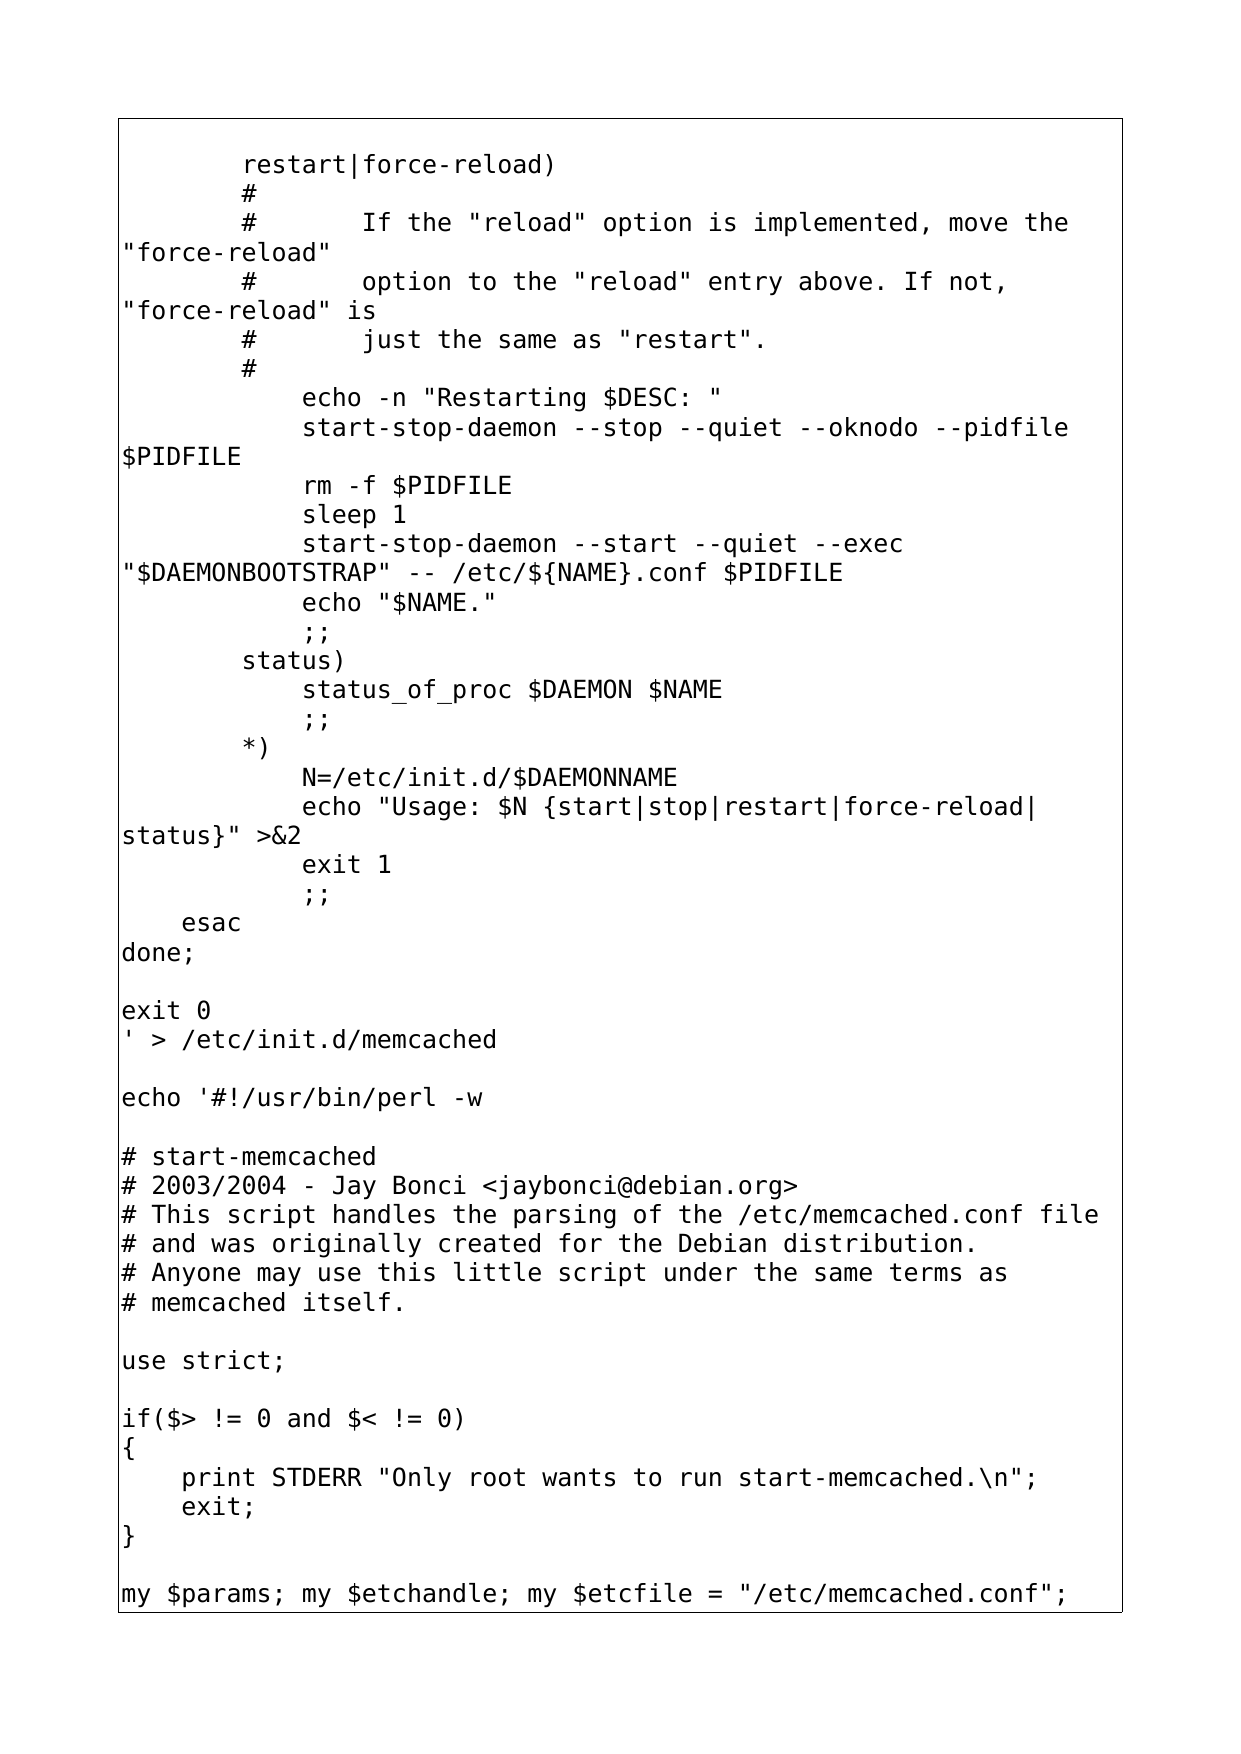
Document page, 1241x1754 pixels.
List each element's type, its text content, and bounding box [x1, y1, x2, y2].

table_header restart|force-reload) # # If the "reload" option is implemented, move the "force-reload" # option to the "reload" entry above. If not, "force-reload" is # just the same as "restart". # echo -n "Restarting $DESC: " start-stop-daemon --stop --quiet --oknodo --pidfile $PIDFILE rm -f $PIDFILE sleep 1 start-stop-daemon --start --quiet --exec "$DAEMONBOOTSTRAP" -- /etc/${NAME}.conf $PIDFILE echo "$NAME." ;; status) status_of_proc $DAEMON $NAME ;; *) N=/etc/init.d/$DAEMONNAME echo "Usage: $N {start|stop|restart|force-reload|status}" >&2 exit 1 ;; esac done; exit 0 ' > /etc/init.d/memcached echo '#!/usr/bin/perl -w # start-memcached # 2003/2004 - Jay Bonci <jaybonci@debian.org> # This script handles the parsing of the /etc/memcached.conf file # and was originally created for the Debian distribution. # Anyone may use this little script under the same terms as # memcached itself. use strict; if($> != 0 and $< != 0) { print STDERR "Only root wants to run start-memcached.\n"; exit; } my $params; my $etchandle; my $etcfile = "/etc/memcached.conf"; [119, 119, 1122, 1612]
